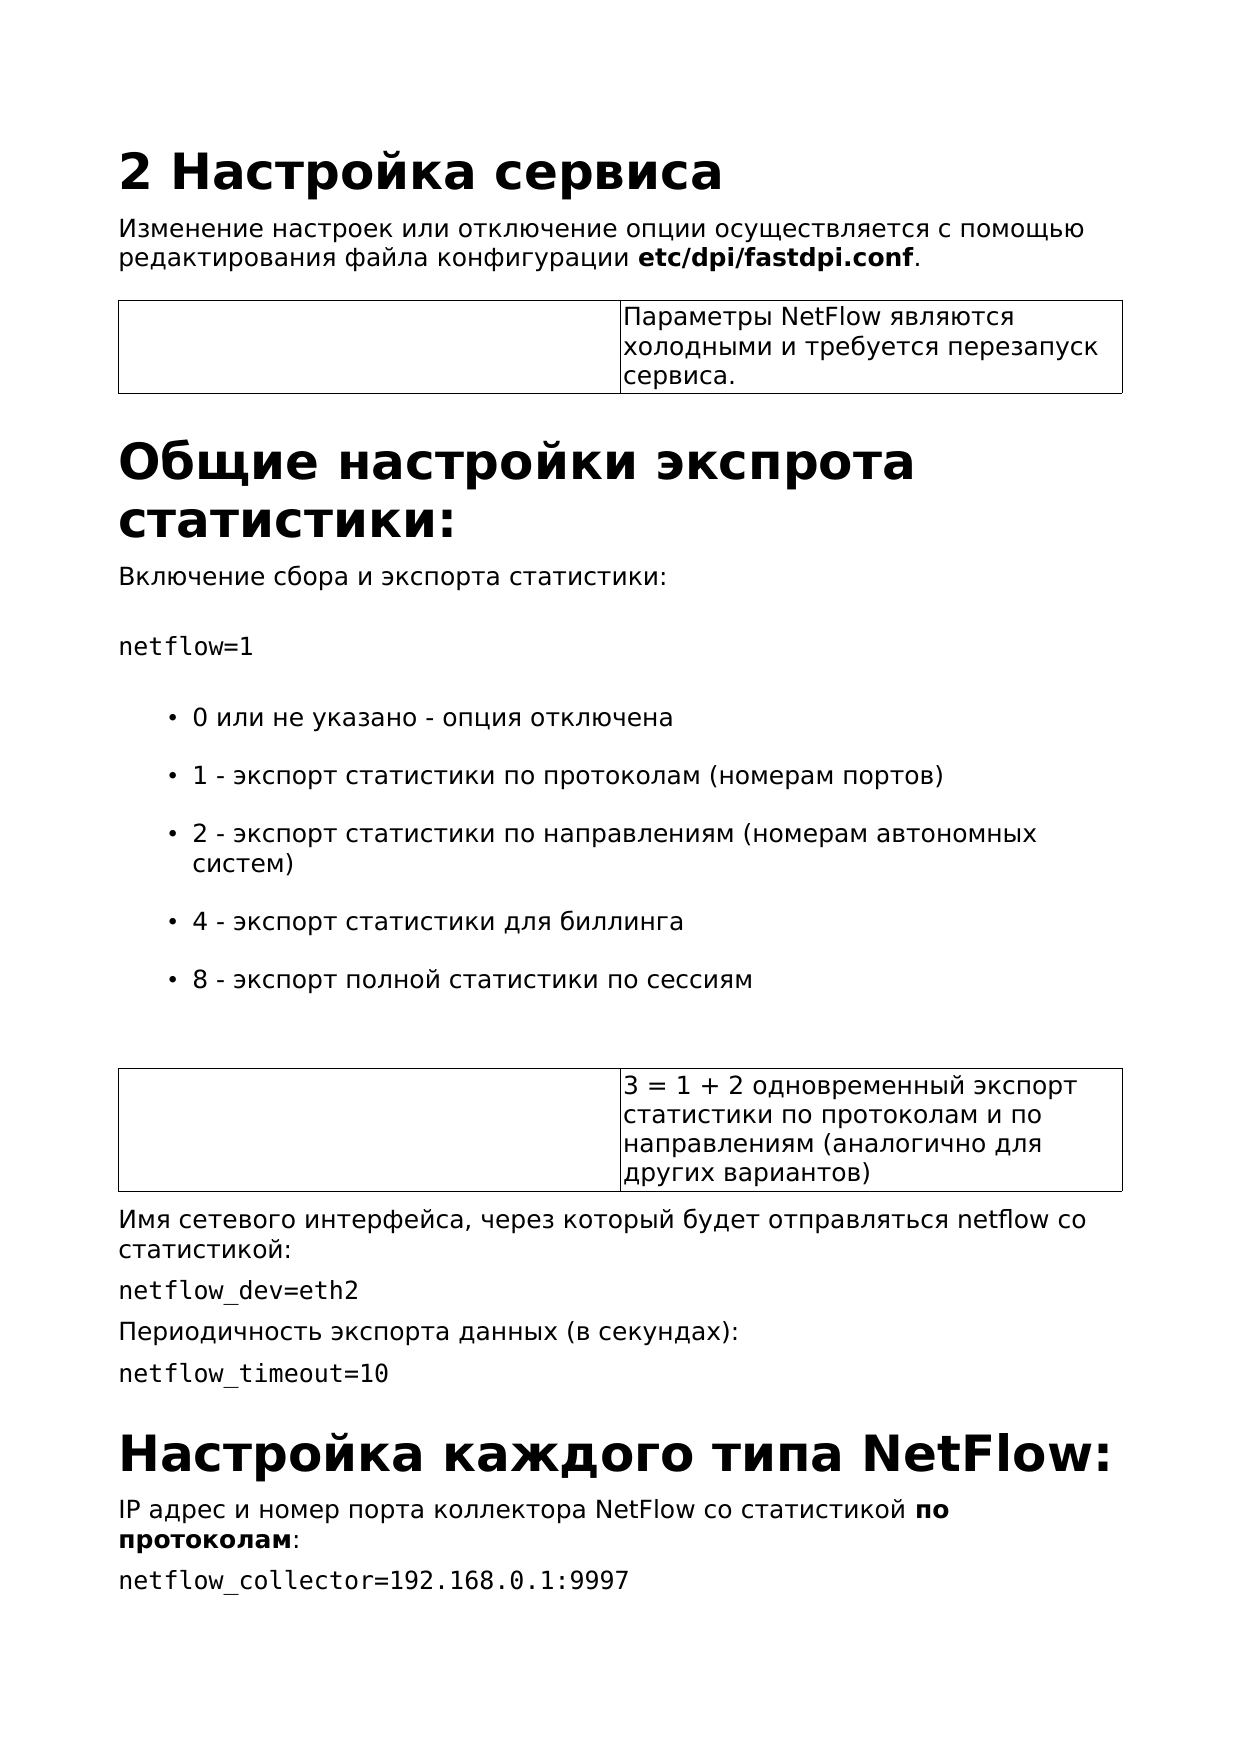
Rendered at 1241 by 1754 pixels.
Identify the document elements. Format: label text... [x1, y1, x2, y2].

subtitle Настройка каждого типа NetFlow: [118, 1425, 1122, 1483]
text IP адрес и номер порта коллектора NetFlow со статистикой по протоколам: [118, 1496, 1122, 1554]
table_header Параметры NetFlow являются холодными и требуется перезапуск сервиса. [621, 301, 1122, 393]
list 8 - экспорт полной статистики по сессиям [177, 966, 1122, 1024]
text netflow_collector=192.168.0.1:9997 [118, 1567, 1122, 1596]
table_header 3 = 1 + 2 одновременный экспорт статистики по протоколам и по направлениям (аналогично для других вариантов) [621, 1069, 1122, 1191]
table_header [119, 1069, 620, 1191]
list 1 - экспорт статистики по протоколам (номерам портов) [177, 761, 1122, 820]
text Имя сетевого интерфейса, через который будет отправляться netflow со статистикой: [118, 1206, 1122, 1264]
text netflow_timeout=10 [118, 1359, 1122, 1388]
text netflow_dev=eth2 [118, 1276, 1122, 1306]
subtitle 2 Настройка сервиса [118, 143, 1122, 201]
text Включение сбора и экспорта статистики: [118, 562, 1122, 620]
list 2 - экспорт статистики по направлениям (номерам автономных систем) [177, 820, 1122, 907]
text netflow=1 [118, 633, 1122, 662]
list 4 - экспорт статистики для биллинга [177, 907, 1122, 966]
list 0 или не указано - опция отключена [177, 703, 1122, 761]
text Периодичность экспорта данных (в секундах): [118, 1317, 1122, 1347]
text Изменение настроек или отключение опции осуществляется с помощью редактирования файла конфигурации etc/dpi/fastdpi.conf. [118, 214, 1122, 272]
subtitle Общие настройки экспрота статистики: [118, 433, 1122, 549]
table_header [119, 301, 620, 393]
